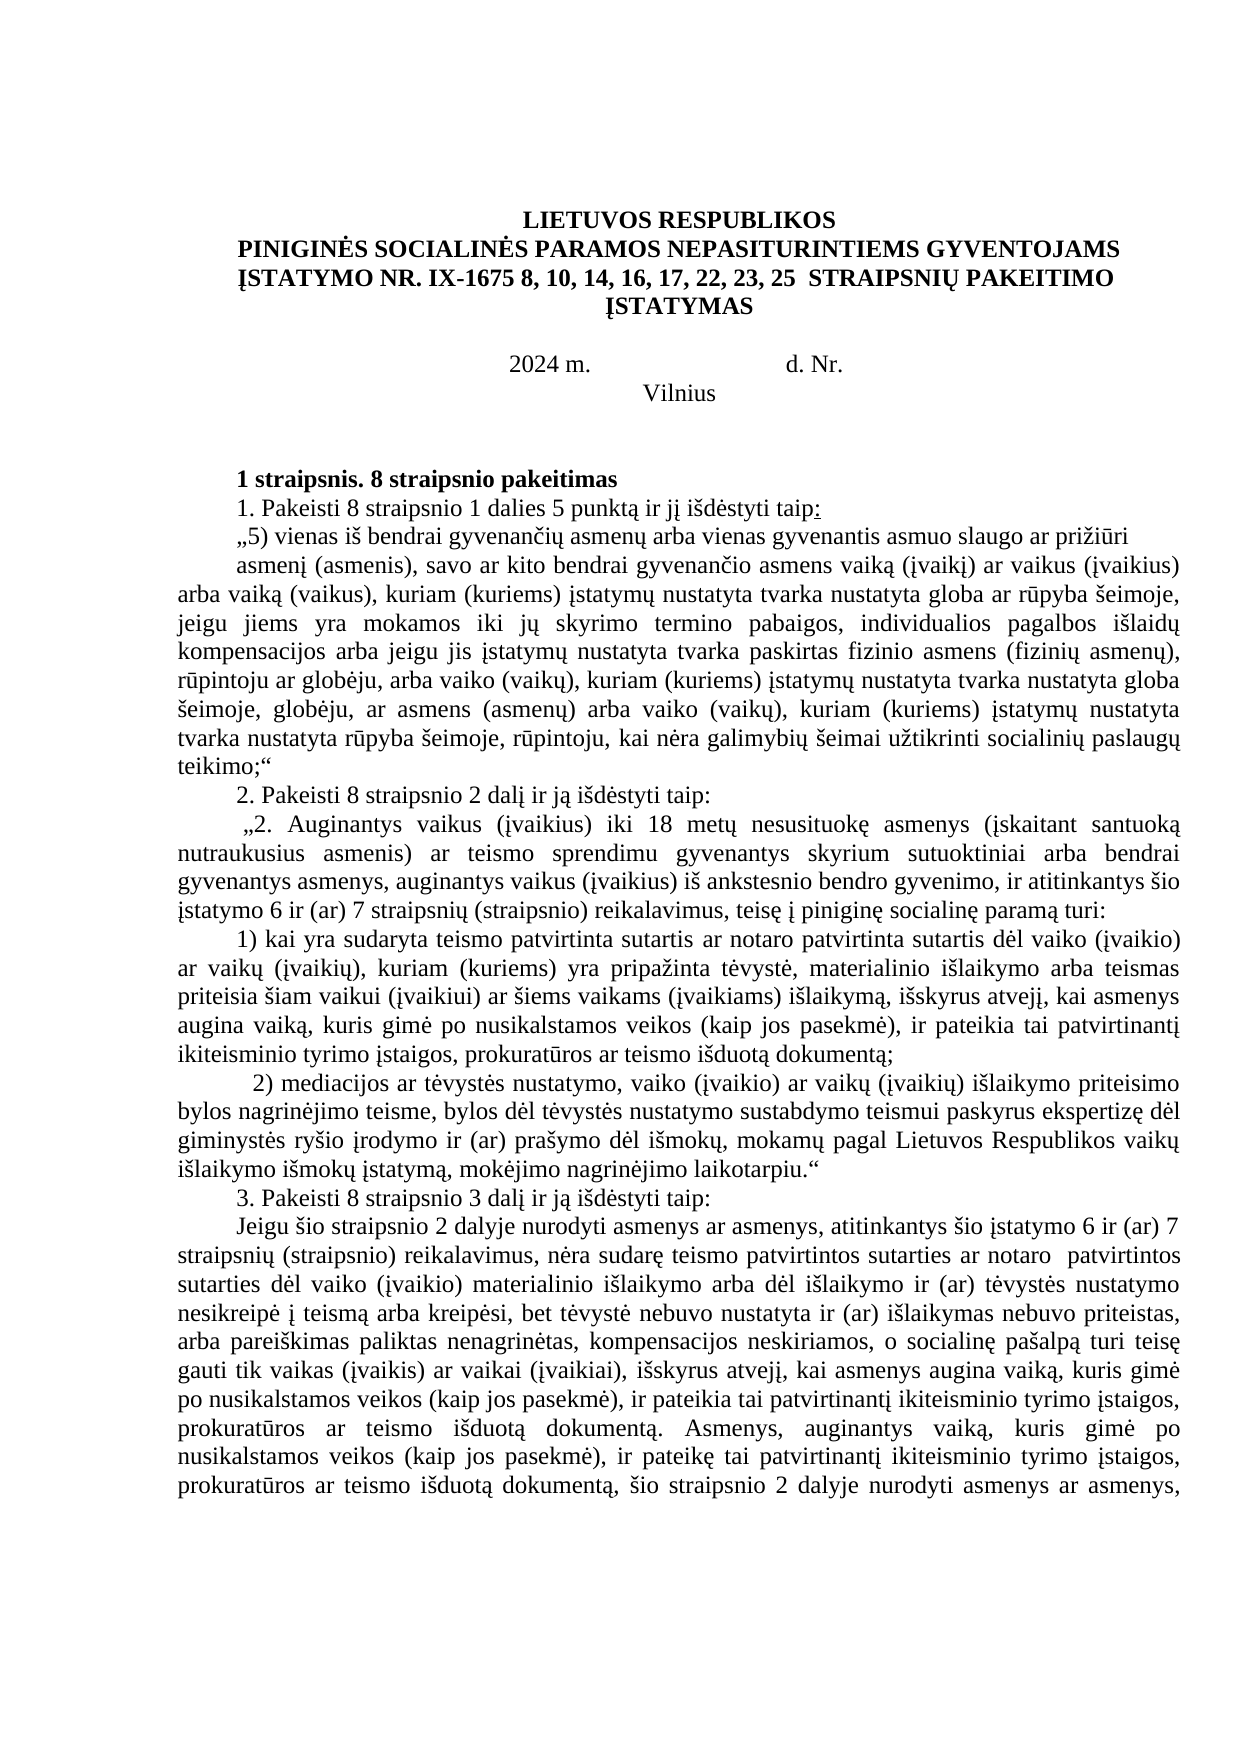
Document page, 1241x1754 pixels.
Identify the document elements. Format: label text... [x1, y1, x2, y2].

text 3. Pakeisti 8 straipsnio 3 dalį ir ją išdėstyti taip: [177, 1183, 1181, 1211]
text 2024 m. d. Nr. [177, 349, 1181, 378]
text ĮSTATYMAS [177, 291, 1181, 320]
text Jeigu šio straipsnio 2 dalyje nurodyti asmenys ar asmenys, atitinkantys šio įstatymo 6 ir (ar) 7 straipsnių (straipsnio) reikalavimus, nėra sudarę teismo patvirtintos sutarties ar notaro patvirtintos sutarties dėl vaiko (įvaikio) materialinio išlaikymo arba dėl išlaikymo ir (ar) tėvystės nustatymo nesikreipė į teismą arba kreipėsi, bet tėvystė nebuvo nustatyta ir (ar) išlaikymas nebuvo priteistas, arba pareiškimas paliktas nenagrinėtas, kompensacijos neskiriamos, o socialinę pašalpą turi teisę gauti tik vaikas (įvaikis) ar vaikai (įvaikiai), išskyrus atvejį, kai asmenys augina vaiką, kuris gimė po nusikalstamos veikos (kaip jos pasekmė), ir pateikia tai patvirtinantį ikiteisminio tyrimo įstaigos, prokuratūros ar teismo išduotą dokumentą. Asmenys, auginantys vaiką, kuris gimė po nusikalstamos veikos (kaip jos pasekmė), ir pateikę tai patvirtinantį ikiteisminio tyrimo įstaigos, prokuratūros ar teismo išduotą dokumentą, šio straipsnio 2 dalyje nurodyti asmenys ar asmenys, [177, 1211, 1181, 1499]
text „2. Auginantys vaikus (įvaikius) iki 18 metų nesusituokę asmenys (įskaitant santuoką nutraukusius asmenis) ar teismo sprendimu gyvenantys skyrium sutuoktiniai arba bendrai gyvenantys asmenys, auginantys vaikus (įvaikius) iš ankstesnio bendro gyvenimo, ir atitinkantys šio įstatymo 6 ir (ar) 7 straipsnių (straipsnio) reikalavimus, teisę į piniginę socialinę paramą turi: [177, 809, 1181, 924]
text 1) kai yra sudaryta teismo patvirtinta sutartis ar notaro patvirtinta sutartis dėl vaiko (įvaikio) ar vaikų (įvaikių), kuriam (kuriems) yra pripažinta tėvystė, materialinio išlaikymo arba teismas priteisia šiam vaikui (įvaikiui) ar šiems vaikams (įvaikiams) išlaikymą, išskyrus atvejį, kai asmenys augina vaiką, kuris gimė po nusikalstamos veikos (kaip jos pasekmė), ir pateikia tai patvirtinantį ikiteisminio tyrimo įstaigos, prokuratūros ar teismo išduotą dokumentą; [177, 924, 1181, 1068]
text Vilnius [177, 378, 1181, 406]
text PINIGINĖS SOCIALINĖS PARAMOS NEPASITURINTIEMS GYVENTOJAMS ĮSTATYMO NR. IX-1675 8, 10, 14, 16, 17, 22, 23, 25 STRAIPSNIŲ PAKEITIMO [177, 234, 1181, 291]
text asmenį (asmenis), savo ar kito bendrai gyvenančio asmens vaiką (įvaikį) ar vaikus (įvaikius) arba vaiką (vaikus), kuriam (kuriems) įstatymų nustatyta tvarka nustatyta globa ar rūpyba šeimoje, jeigu jiems yra mokamos iki jų skyrimo termino pabaigos, individualios pagalbos išlaidų kompensacijos arba jeigu jis įstatymų nustatyta tvarka paskirtas fizinio asmens (fizinių asmenų), rūpintoju ar globėju, arba vaiko (vaikų), kuriam (kuriems) įstatymų nustatyta tvarka nustatyta globa šeimoje, globėju, ar asmens (asmenų) arba vaiko (vaikų), kuriam (kuriems) įstatymų nustatyta tvarka nustatyta rūpyba šeimoje, rūpintoju, kai nėra galimybių šeimai užtikrinti socialinių paslaugų teikimo;“ [177, 550, 1181, 780]
text 1. Pakeisti 8 straipsnio 1 dalies 5 punktą ir jį išdėstyti taip: [177, 493, 1181, 521]
text LIETUVOS RESPUBLIKOS [177, 205, 1181, 234]
text 2) mediacijos ar tėvystės nustatymo, vaiko (įvaikio) ar vaikų (įvaikių) išlaikymo priteisimo bylos nagrinėjimo teisme, bylos dėl tėvystės nustatymo sustabdymo teismui paskyrus ekspertizę dėl giminystės ryšio įrodymo ir (ar) prašymo dėl išmokų, mokamų pagal Lietuvos Respublikos vaikų išlaikymo išmokų įstatymą, mokėjimo nagrinėjimo laikotarpiu.“ [177, 1068, 1181, 1183]
text „5) vienas iš bendrai gyvenančių asmenų arba vienas gyvenantis asmuo slaugo ar prižiūri [177, 521, 1181, 550]
text 1 straipsnis. 8 straipsnio pakeitimas [177, 464, 1181, 493]
text 2. Pakeisti 8 straipsnio 2 dalį ir ją išdėstyti taip: [236, 780, 1181, 809]
